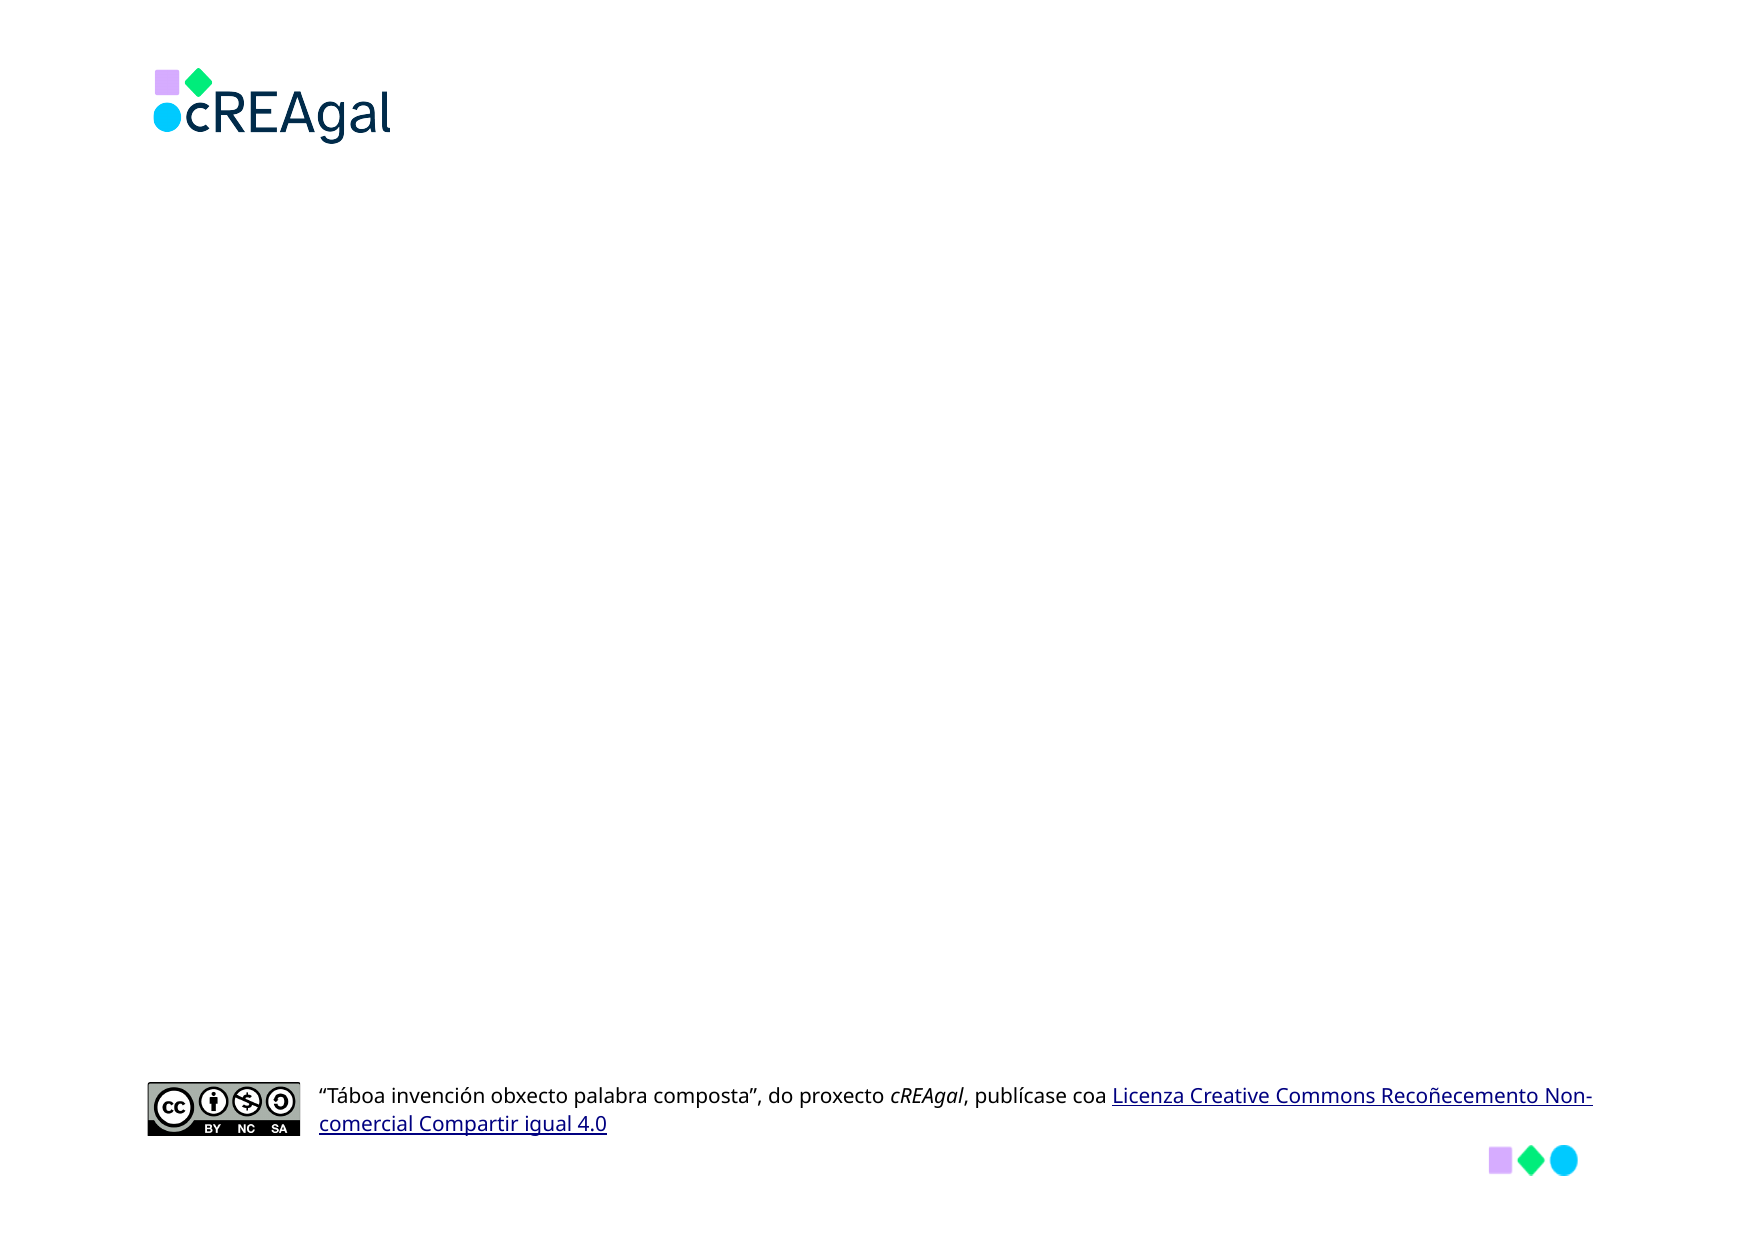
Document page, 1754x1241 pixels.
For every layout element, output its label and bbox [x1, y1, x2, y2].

picture [1488, 1145, 1561, 1176]
picture [147, 1082, 301, 1136]
picture [1568, 1145, 1578, 1157]
picture [1567, 1163, 1578, 1176]
picture [153, 68, 390, 144]
